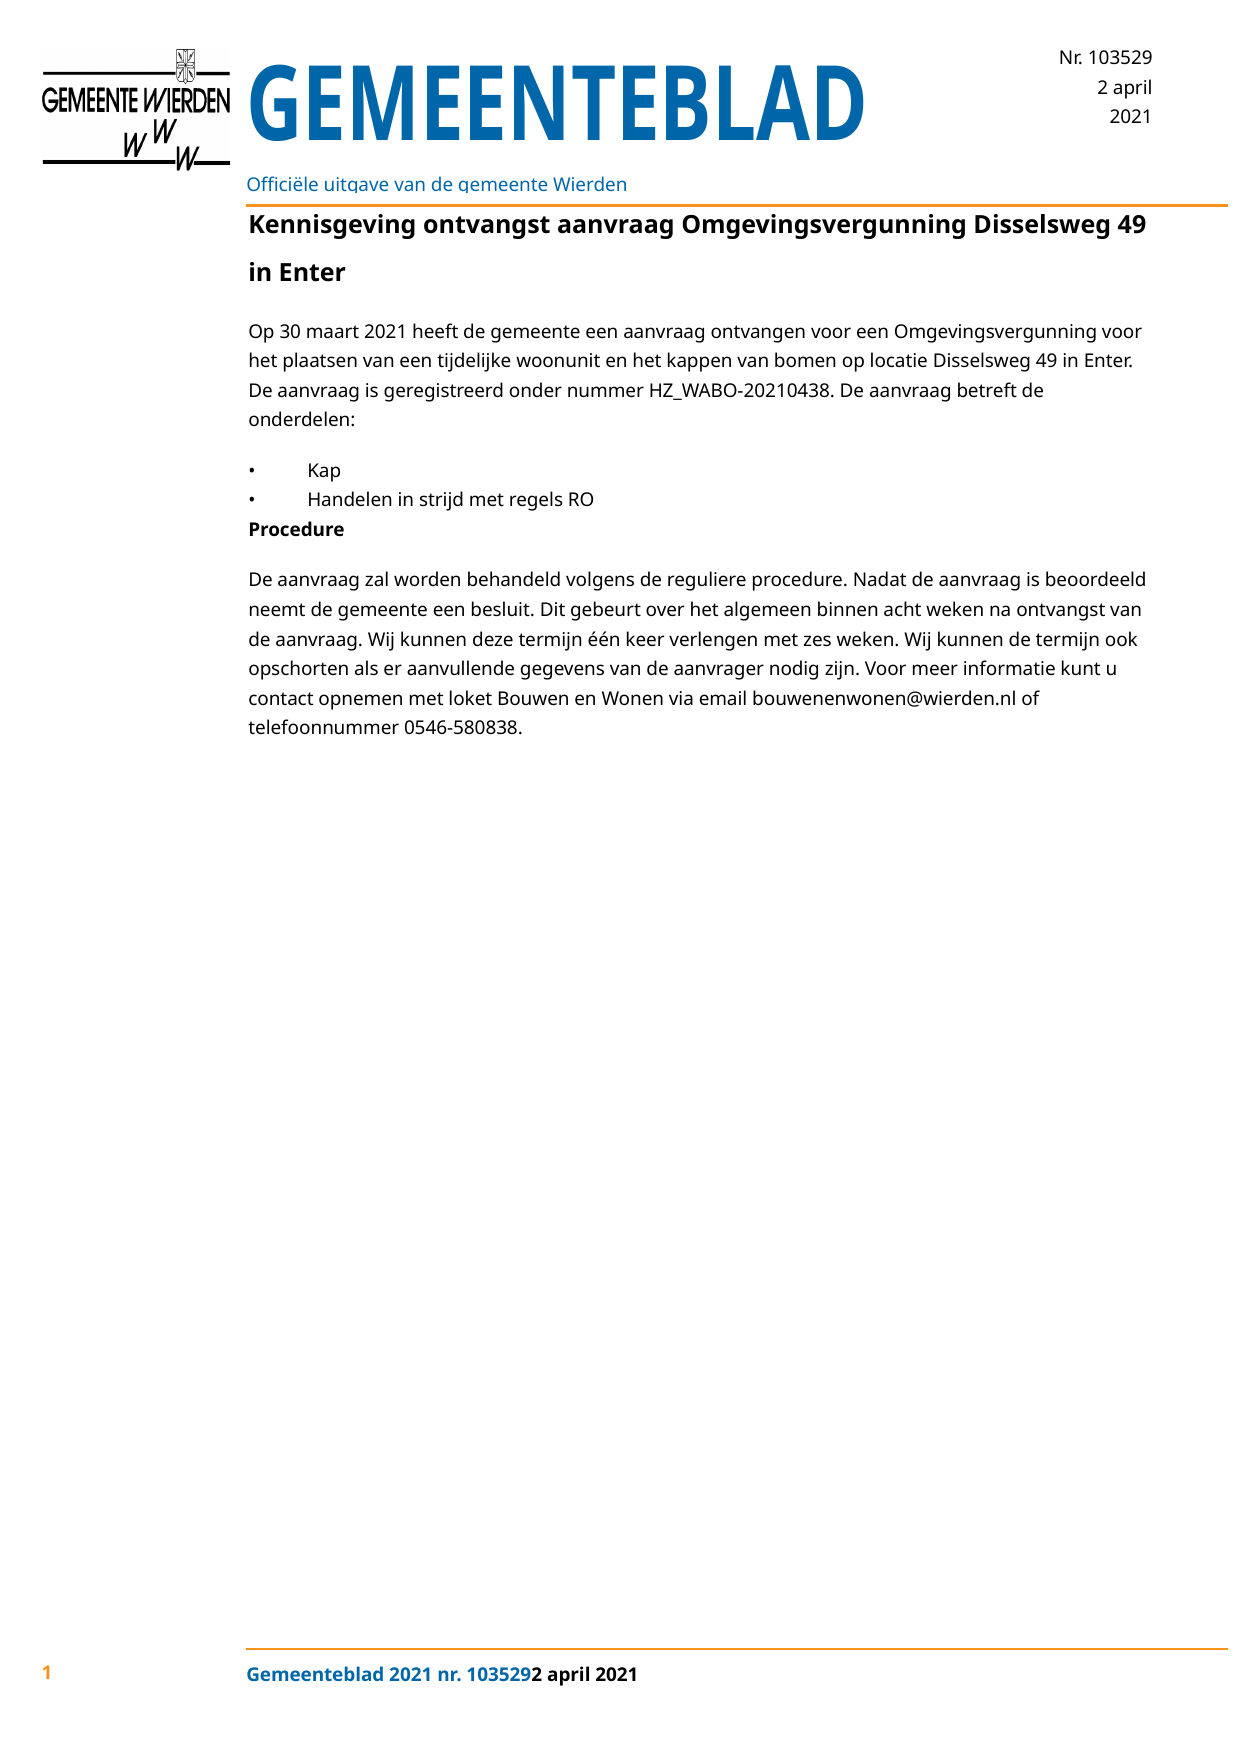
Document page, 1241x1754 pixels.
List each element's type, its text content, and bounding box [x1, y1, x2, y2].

picture [41, 47, 231, 172]
text Procedure [248, 516, 1152, 542]
text Kennisgeving ontvangst aanvraag Omgevingsvergunning Disselsweg 49 in Enter [248, 207, 1152, 288]
text Op 30 maart 2021 heeft de gemeente een aanvraag ontvangen voor een Omgevingsvergunning voor het plaatsen van een tijdelijke woonunit en het kappen van bomen op locatie Disselsweg 49 in Enter. De aanvraag is geregistreerd onder nummer HZ_WABO-20210438. De aanvraag betreft de onderdelen: [248, 318, 1152, 432]
list Handelen in strijd met regels RO [248, 487, 1152, 512]
text De aanvraag zal worden behandeld volgens de reguliere procedure. Nadat de aanvraag is beoordeeld neemt de gemeente een besluit. Dit gebeurt over het algemeen binnen acht weken na ontvangst van de aanvraag. Wij kunnen deze termijn één keer verlengen met zes weken. Wij kunnen de termijn ook opschorten als er aanvullende gegevens van de aanvrager nodig zijn. Voor meer informatie kunt u contact opnemen met loket Bouwen en Wonen via email bouwenenwonen@wierden.nl of telefoonnummer 0546-580838. [248, 567, 1152, 740]
list Kap [248, 457, 1152, 483]
